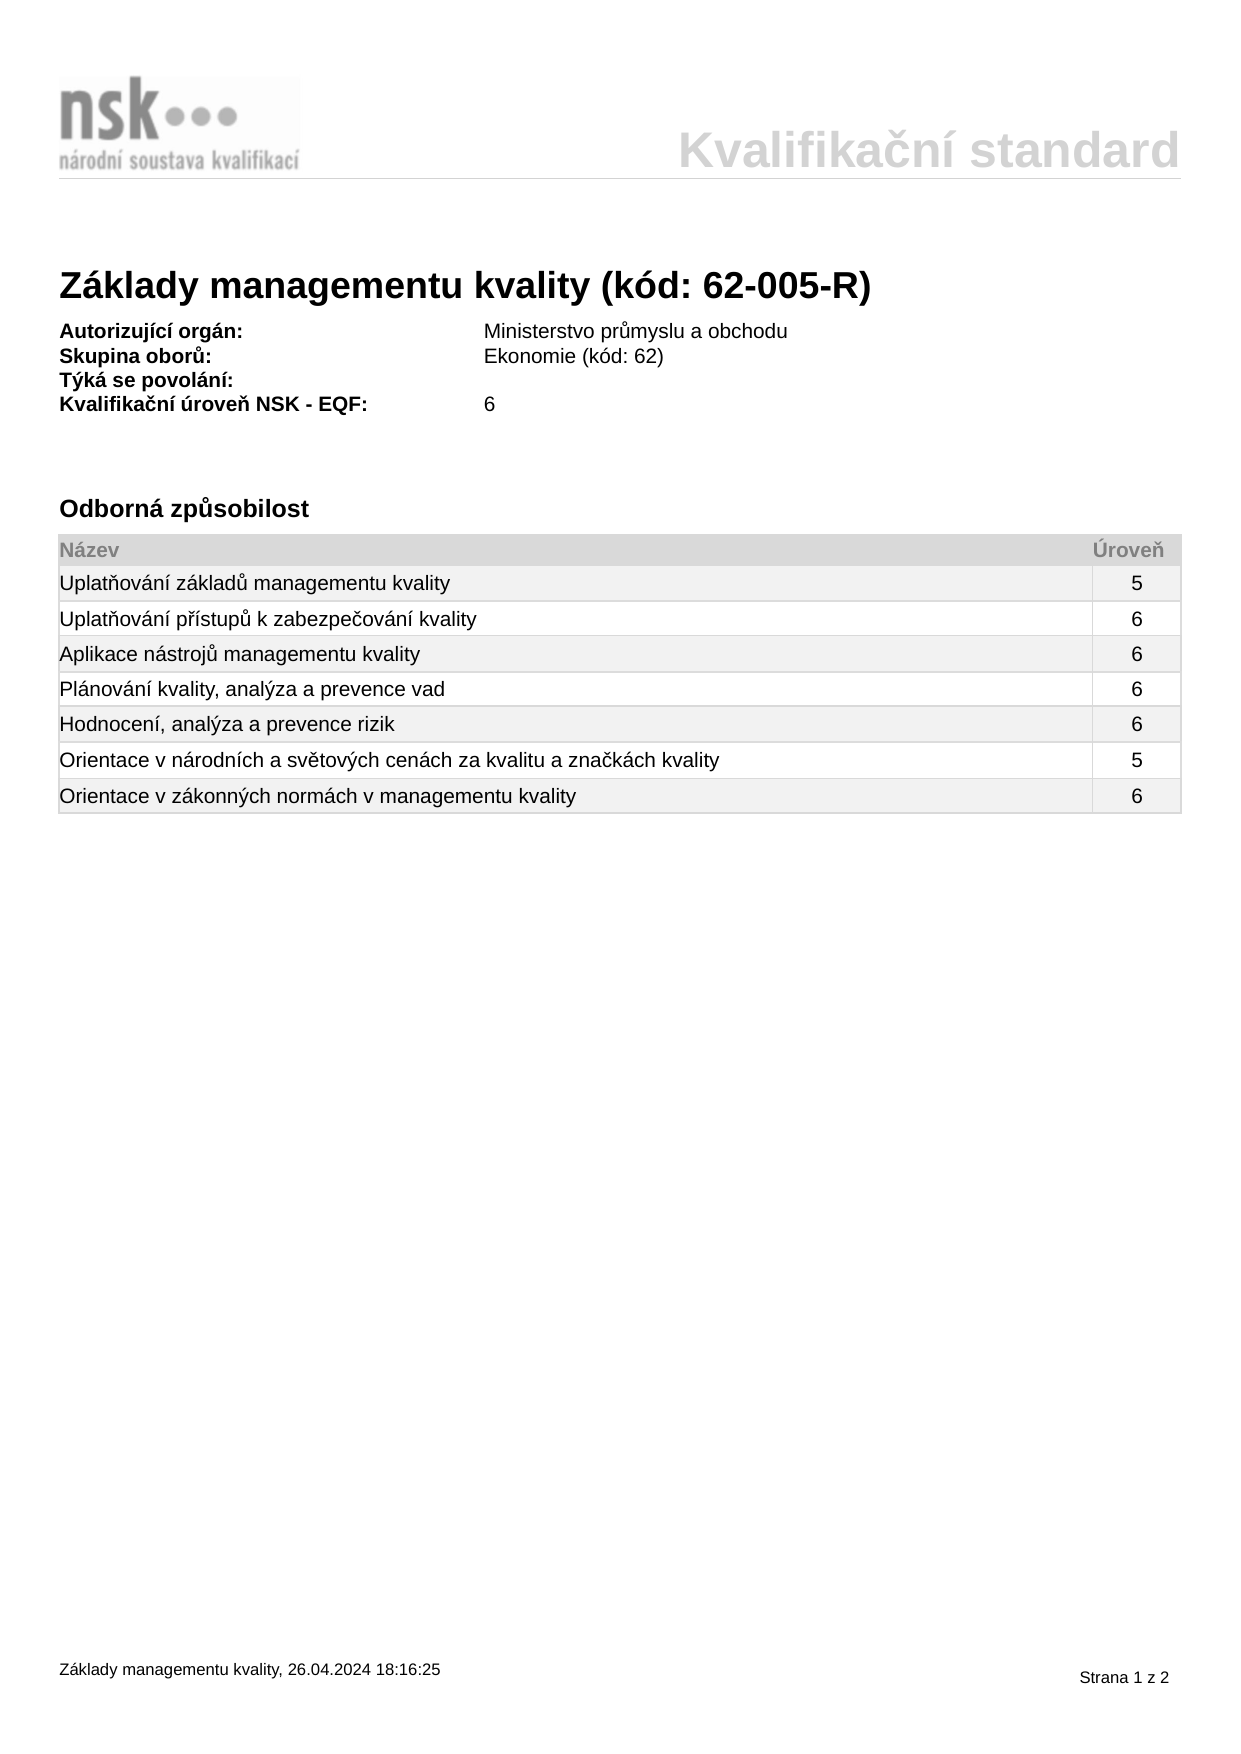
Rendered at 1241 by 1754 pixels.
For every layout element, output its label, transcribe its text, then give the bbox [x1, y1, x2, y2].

table_cell [626, 418, 862, 488]
table_cell 6 [1093, 779, 1180, 812]
table_cell [1093, 523, 1169, 534]
table_cell [620, 1112, 626, 1386]
picture [58, 59, 621, 172]
table_cell 6 [1093, 673, 1180, 705]
table_cell [1093, 196, 1169, 224]
table_header Kvalifikační standard [626, 59, 1181, 178]
table_cell [484, 1112, 620, 1386]
table_cell Uplatňování přístupů k zabezpečování kvality [60, 602, 1092, 635]
table_cell [59, 814, 483, 1112]
table_cell [59, 307, 483, 319]
table_cell [484, 814, 620, 1112]
table_cell [862, 1386, 1093, 1659]
table_cell [862, 368, 1093, 392]
table_cell Kvalifikační úroveň NSK - EQF: [59, 392, 483, 416]
table_cell [626, 1112, 862, 1386]
table_cell [862, 523, 1093, 534]
table_cell [484, 1386, 620, 1659]
table_cell [626, 368, 862, 392]
table_cell [484, 196, 620, 224]
table_cell 5 [1093, 743, 1180, 777]
table_cell [862, 814, 1093, 1112]
table_cell 6 [1093, 707, 1180, 741]
table_cell Aplikace nástrojů managementu kvality [60, 636, 1092, 671]
table_cell Ministerstvo průmyslu a obchodu [484, 319, 1181, 344]
table_cell [620, 1386, 626, 1659]
table_cell [484, 172, 620, 178]
table_cell [620, 814, 626, 1112]
table_cell [1169, 523, 1181, 534]
table_cell Základy managementu kvality (kód: 62-005-R) [59, 224, 1181, 307]
table_cell [484, 418, 620, 488]
table_cell [862, 418, 1093, 488]
table_cell [620, 307, 626, 319]
table_cell Úroveň [1093, 536, 1180, 564]
table_cell Autorizující orgán: [59, 319, 483, 343]
table_cell [626, 196, 862, 224]
table_cell [59, 1386, 483, 1659]
table_cell [1169, 418, 1181, 488]
table_cell Strana 1 z 2 [862, 1660, 1169, 1696]
table_cell [626, 1386, 862, 1659]
table_cell [1169, 368, 1181, 392]
table_cell [1093, 307, 1169, 319]
table_cell [484, 368, 620, 392]
table_cell Hodnocení, analýza a prevence rizik [60, 707, 1092, 741]
table_cell [484, 307, 620, 319]
table_cell [862, 196, 1093, 224]
table_cell Orientace v zákonných normách v managementu kvality [60, 779, 1092, 812]
table_cell [620, 418, 626, 488]
table_cell [626, 523, 862, 534]
table_cell [484, 523, 620, 534]
table_cell [1169, 307, 1181, 319]
table_cell Skupina oborů: [59, 344, 483, 368]
table_cell [620, 523, 626, 534]
table_cell [1169, 196, 1181, 224]
table_cell [862, 307, 1093, 319]
table_cell Název [60, 536, 1092, 564]
table_cell [1169, 1112, 1181, 1386]
table_cell [1169, 1660, 1181, 1696]
table_cell [620, 196, 626, 224]
table_cell [59, 196, 483, 224]
table_cell Základy managementu kvality, 26.04.2024 18:16:25 [59, 1660, 862, 1696]
table_cell [59, 1112, 483, 1386]
table_cell [626, 814, 862, 1112]
table_cell [1093, 418, 1169, 488]
table_cell [59, 418, 483, 488]
table_cell [1093, 368, 1169, 392]
table_cell Orientace v národních a světových cenách za kvalitu a značkách kvality [60, 743, 1092, 777]
table_cell Týká se povolání: [59, 368, 483, 392]
table_cell Uplatňování základů managementu kvality [60, 566, 1092, 600]
table_header [621, 59, 626, 172]
table_cell Plánování kvality, analýza a prevence vad [60, 673, 1092, 705]
table_cell [626, 307, 862, 319]
table_cell [1169, 814, 1181, 1112]
table_cell Odborná způsobilost [59, 488, 1181, 522]
table_cell 6 [484, 392, 1181, 417]
table_cell [862, 1112, 1093, 1386]
table_cell [1169, 1386, 1181, 1659]
table_cell [59, 523, 483, 534]
table_cell 5 [1093, 566, 1180, 600]
table_cell [59, 179, 1181, 196]
table_cell [1093, 1386, 1169, 1659]
table_cell Ekonomie (kód: 62) [484, 344, 1181, 368]
table_cell [620, 368, 626, 392]
table_cell [1093, 1112, 1169, 1386]
table_cell 6 [1093, 602, 1180, 635]
table_cell [59, 172, 483, 178]
table_cell [1093, 814, 1169, 1112]
table_cell 6 [1093, 636, 1180, 671]
